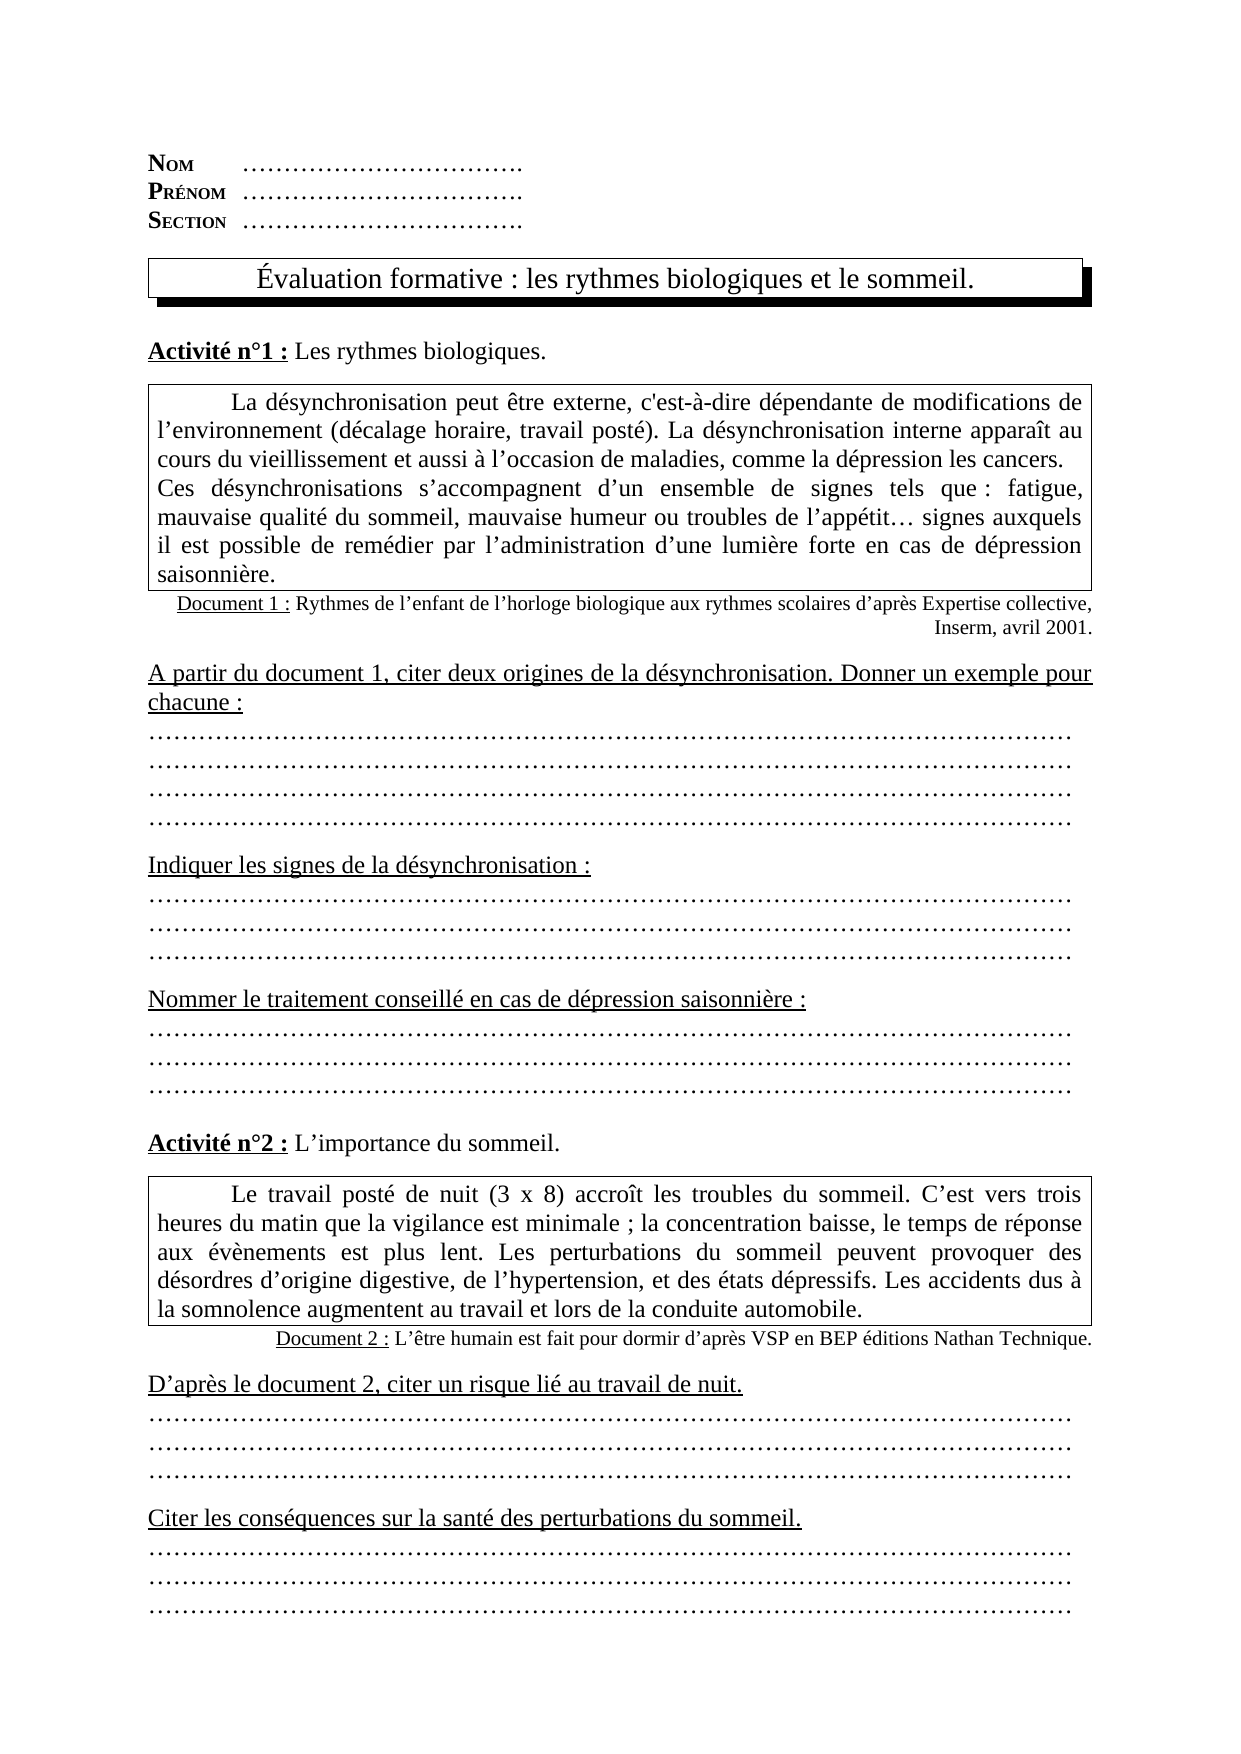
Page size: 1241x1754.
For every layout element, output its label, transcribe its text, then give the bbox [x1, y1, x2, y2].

text Nommer le traitement conseillé en cas de dépression saisonnière : [148, 984, 1092, 1013]
text …………………………………………………………………………………………………………………………………………………………………………………………………… [148, 1561, 1092, 1618]
text Indiquer les signes de la désynchronisation : [148, 850, 1092, 879]
text Évaluation formative : les rythmes biologiques et le sommeil. [149, 259, 1082, 297]
text A partir du document 1, citer deux origines de la désynchronisation. Donner un exemple pour [148, 658, 1092, 683]
text D’après le document 2, citer un risque lié au travail de nuit. [148, 1369, 1092, 1398]
text …………………………………………………………………………………………………………………………………………………………………………………………………… [148, 879, 1092, 936]
text …………………………………………………………………………………………………………………………………………………………………………………………………… [148, 1427, 1092, 1484]
text Activité n°1 : Les rythmes biologiques. [148, 336, 1092, 364]
text ………………………………………………………………………………………………… [148, 1398, 1092, 1427]
text Nom ……………………………. [148, 148, 1092, 176]
text ………………………………………………………………………………………………… [148, 716, 1092, 745]
text Prénom ……………………………. [148, 176, 1092, 205]
text Document 1 : Rythmes de l’enfant de l’horloge biologique aux rythmes scolaires d’après Expertise collective, Inserm, avril 2001. [148, 591, 1092, 639]
text La désynchronisation peut être externe, c'est-à-dire dépendante de modifications de l’environnement (décalage horaire, travail posté). La désynchronisation interne apparaît au cours du vieillissement et aussi à l’occasion de maladies, comme la dépression les cancers. [149, 385, 1091, 470]
text chacune : [148, 685, 1092, 716]
text ………………………………………………………………………………………………… [148, 1071, 1092, 1099]
text Ces désynchronisations s’accompagnent d’un ensemble de signes tels que : fatigue, mauvaise qualité du sommeil, mauvaise humeur ou troubles de l’appétit… signes auxquels il est possible de remédier par l’administration d’une lumière forte en cas de dépression saisonnière. [149, 470, 1091, 590]
text Document 2 : L’être humain est fait pour dormir d’après VSP en BEP éditions Nathan Technique. [148, 1326, 1092, 1350]
text Citer les conséquences sur la santé des perturbations du sommeil. [148, 1503, 1092, 1532]
text ………………………………………………………………………………………………… [148, 1532, 1092, 1561]
text …………………………………………………………………………………………………………………………………………………………………………………………………… [148, 745, 1092, 802]
text Le travail posté de nuit (3 x 8) accroît les troubles du sommeil. C’est vers trois heures du matin que la vigilance est minimale ; la concentration baisse, le temps de réponse aux évènements est plus lent. Les perturbations du sommeil peuvent provoquer des désordres d’origine digestive, de l’hypertension, et des états dépressifs. Les accidents dus à la somnolence augmentent au travail et lors de la conduite automobile. [149, 1177, 1091, 1325]
text Section ……………………………. [148, 205, 1092, 234]
text ………………………………………………………………………………………………… [148, 1042, 1092, 1071]
text Activité n°2 : L’importance du sommeil. [148, 1128, 1092, 1157]
text ………………………………………………………………………………………………… [148, 1013, 1092, 1042]
text ………………………………………………………………………………………………… [148, 802, 1092, 831]
text ………………………………………………………………………………………………… [148, 936, 1092, 965]
